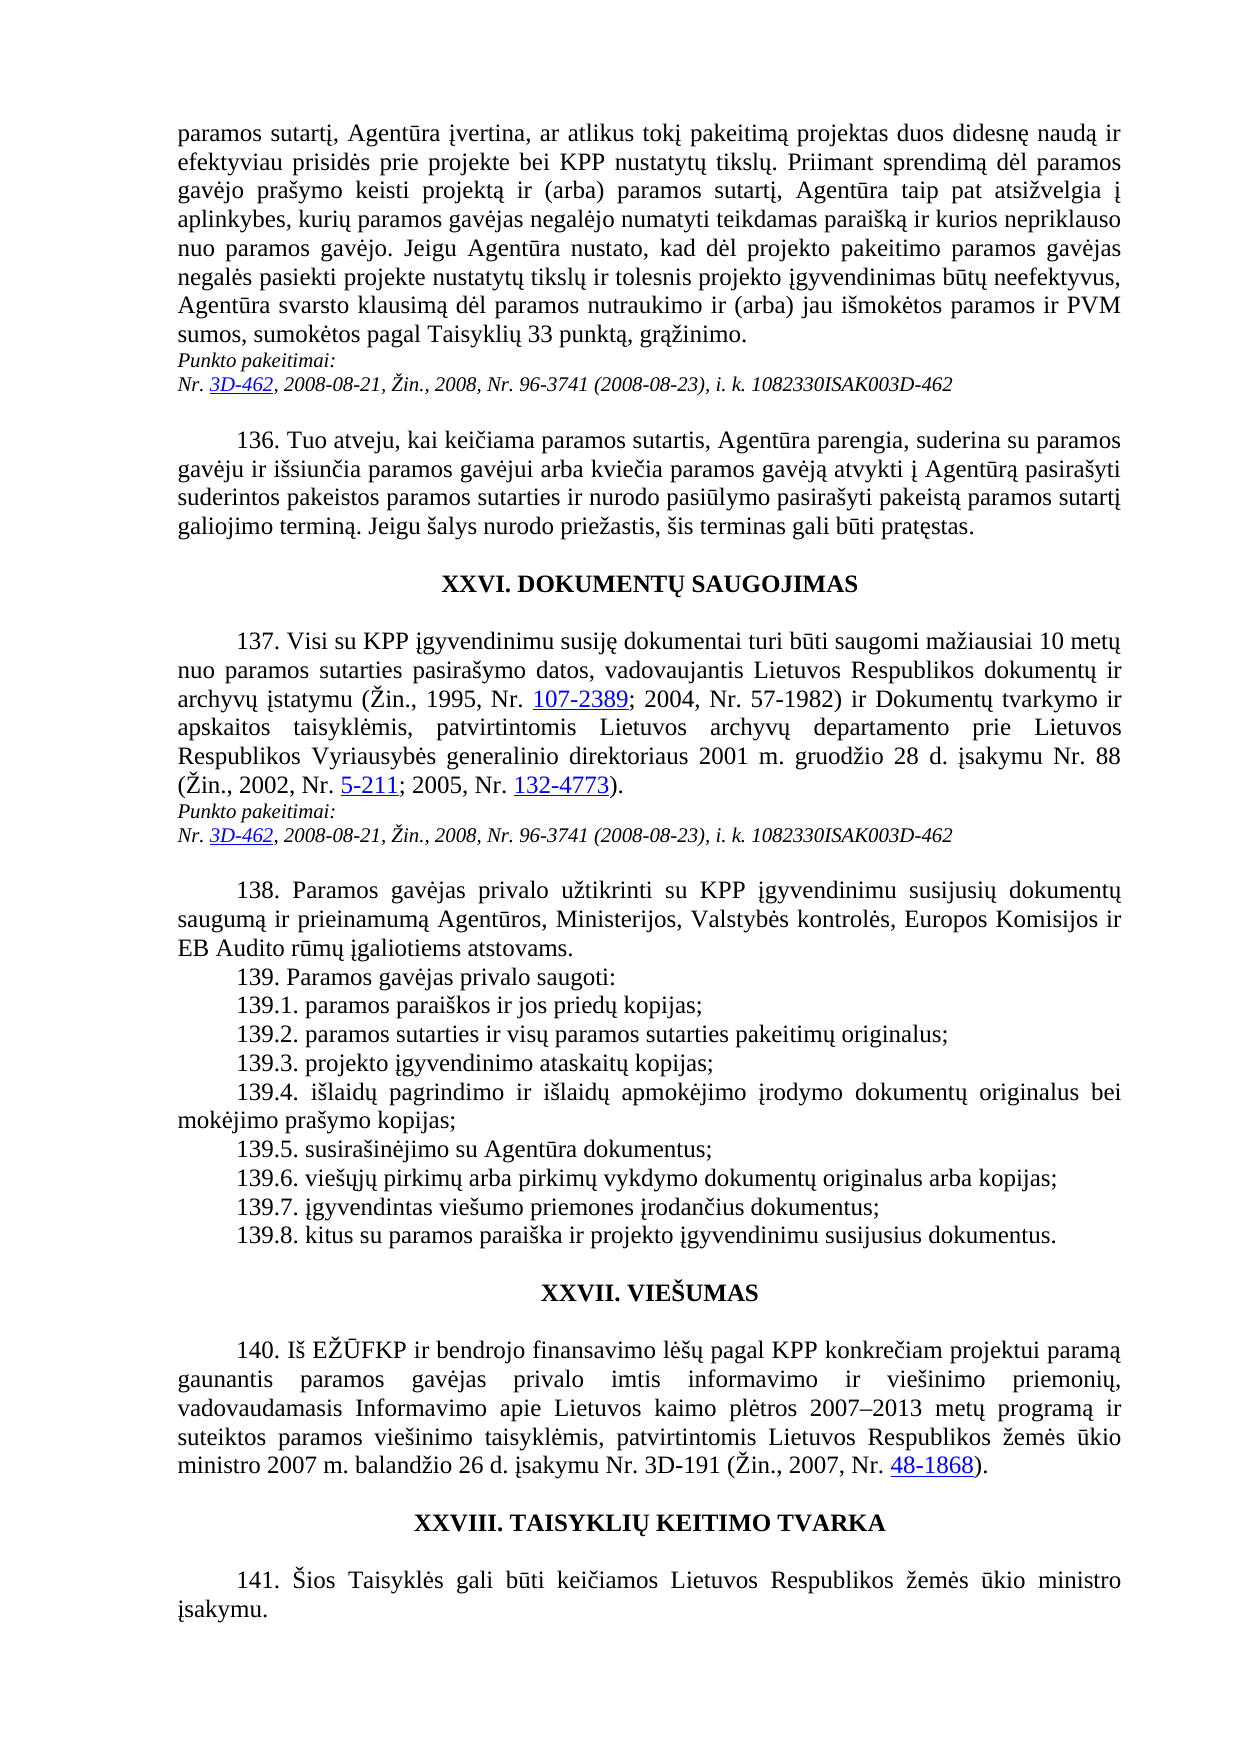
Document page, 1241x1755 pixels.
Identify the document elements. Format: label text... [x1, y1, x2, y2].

text Nr. 3D-462, 2008-08-21, Žin., 2008, Nr. 96-3741 (2008-08-23), i. k. 1082330ISAK003D-462 [177, 372, 1122, 396]
text 139.8. kitus su paramos paraiška ir projekto įgyvendinimu susijusius dokumentus. [177, 1221, 1122, 1249]
text 139.4. išlaidų pagrindimo ir išlaidų apmokėjimo įrodymo dokumentų originalus bei mokėjimo prašymo kopijas; [177, 1077, 1122, 1134]
text Punkto pakeitimai: [177, 348, 1122, 372]
text XXVI. DOKUMENTŲ SAUGOJIMAS [177, 569, 1122, 597]
text XXVIII. TAISYKLIŲ KEITIMO TVARKA [177, 1508, 1122, 1537]
text 141. Šios Taisyklės gali būti keičiamos Lietuvos Respublikos žemės ūkio ministro įsakymu. [177, 1566, 1122, 1623]
text 139.3. projekto įgyvendinimo ataskaitų kopijas; [177, 1048, 1122, 1077]
text 139.7. įgyvendintas viešumo priemones įrodančius dokumentus; [177, 1192, 1122, 1221]
text 140. Iš EŽŪFKP ir bendrojo finansavimo lėšų pagal KPP konkrečiam projektui paramą gaunantis paramos gavėjas privalo imtis informavimo ir viešinimo priemonių, vadovaudamasis Informavimo apie Lietuvos kaimo plėtros 2007–2013 metų programą ir suteiktos paramos viešinimo taisyklėmis, patvirtintomis Lietuvos Respublikos žemės ūkio ministro 2007 m. balandžio 26 d. įsakymu Nr. 3D-191 (Žin., 2007, Nr. 48-1868). [177, 1336, 1122, 1479]
text XXVII. VIEŠUMAS [177, 1278, 1122, 1307]
text 136. Tuo atveju, kai keičiama paramos sutartis, Agentūra parengia, suderina su paramos gavėju ir išsiunčia paramos gavėjui arba kviečia paramos gavėją atvykti į Agentūrą pasirašyti suderintos pakeistos paramos sutarties ir nurodo pasiūlymo pasirašyti pakeistą paramos sutartį galiojimo terminą. Jeigu šalys nurodo priežastis, šis terminas gali būti pratęstas. [177, 425, 1122, 540]
text 139.6. viešųjų pirkimų arba pirkimų vykdymo dokumentų originalus arba kopijas; [177, 1163, 1122, 1192]
text 138. Paramos gavėjas privalo užtikrinti su KPP įgyvendinimu susijusių dokumentų saugumą ir prieinamumą Agentūros, Ministerijos, Valstybės kontrolės, Europos Komisijos ir EB Audito rūmų įgaliotiems atstovams. [177, 876, 1122, 962]
text Nr. 3D-462, 2008-08-21, Žin., 2008, Nr. 96-3741 (2008-08-23), i. k. 1082330ISAK003D-462 [177, 823, 1122, 847]
text 139.1. paramos paraiškos ir jos priedų kopijas; [177, 991, 1122, 1019]
text 137. Visi su KPP įgyvendinimu susiję dokumentai turi būti saugomi mažiausiai 10 metų nuo paramos sutarties pasirašymo datos, vadovaujantis Lietuvos Respublikos dokumentų ir archyvų įstatymu (Žin., 1995, Nr. 107-2389; 2004, Nr. 57-1982) ir Dokumentų tvarkymo ir apskaitos taisyklėmis, patvirtintomis Lietuvos archyvų departamento prie Lietuvos Respublikos Vyriausybės generalinio direktoriaus 2001 m. gruodžio 28 d. įsakymu Nr. 88 (Žin., 2002, Nr. 5-211; 2005, Nr. 132-4773). [177, 626, 1122, 799]
text 139. Paramos gavėjas privalo saugoti: [177, 962, 1122, 991]
text 139.5. susirašinėjimo su Agentūra dokumentus; [177, 1134, 1122, 1163]
text paramos sutartį, Agentūra įvertina, ar atlikus tokį pakeitimą projektas duos didesnę naudą ir efektyviau prisidės prie projekte bei KPP nustatytų tikslų. Priimant sprendimą dėl paramos gavėjo prašymo keisti projektą ir (arba) paramos sutartį, Agentūra taip pat atsižvelgia į aplinkybes, kurių paramos gavėjas negalėjo numatyti teikdamas paraišką ir kurios nepriklauso nuo paramos gavėjo. Jeigu Agentūra nustato, kad dėl projekto pakeitimo paramos gavėjas negalės pasiekti projekte nustatytų tikslų ir tolesnis projekto įgyvendinimas būtų neefektyvus, Agentūra svarsto klausimą dėl paramos nutraukimo ir (arba) jau išmokėtos paramos ir PVM sumos, sumokėtos pagal Taisyklių 33 punktą, grąžinimo. [177, 118, 1122, 348]
text Punkto pakeitimai: [177, 799, 1122, 823]
text 139.2. paramos sutarties ir visų paramos sutarties pakeitimų originalus; [177, 1019, 1122, 1048]
